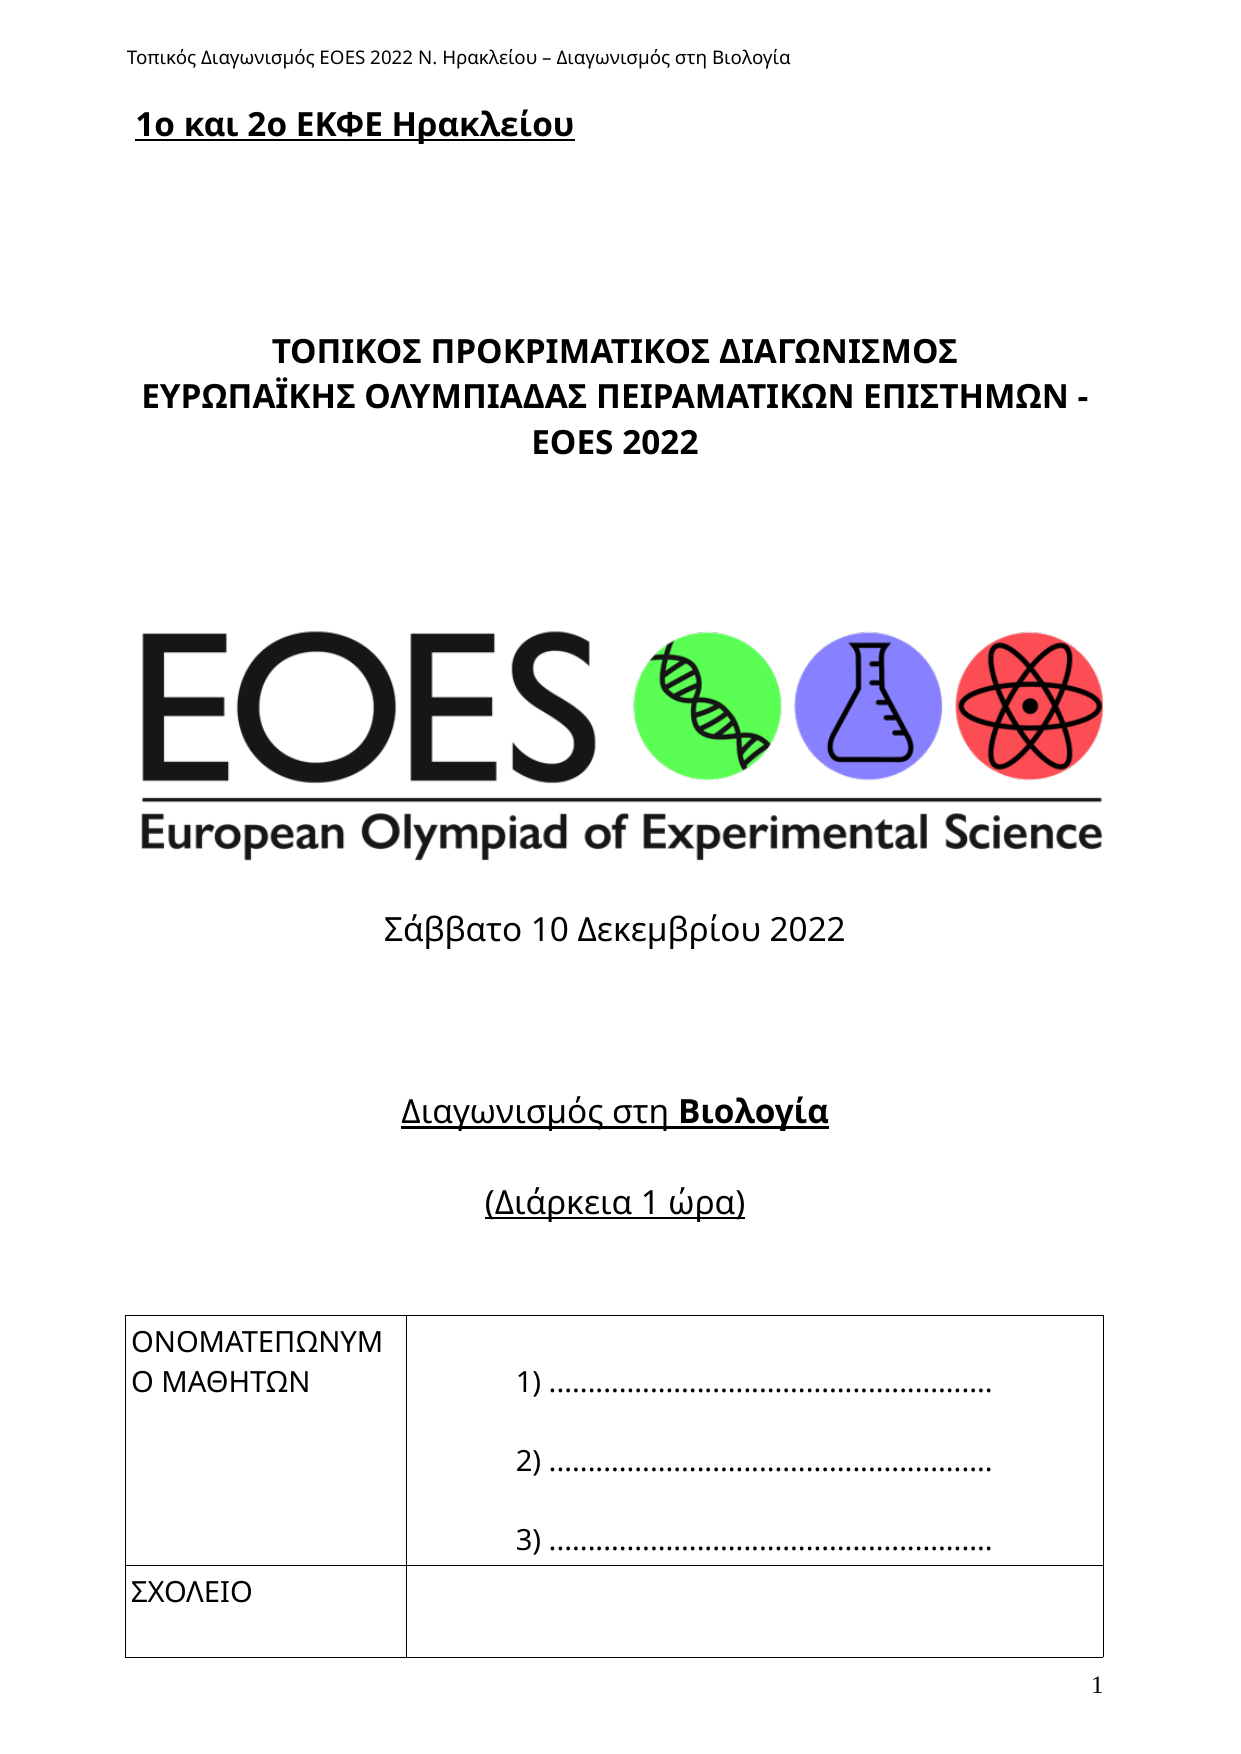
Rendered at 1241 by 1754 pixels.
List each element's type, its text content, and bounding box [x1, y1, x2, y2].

table_cell ΣΧΟΛΕΙΟ [126, 1566, 406, 1656]
text ΤΟΠΙΚΟΣ ΠΡΟΚΡΙΜΑΤΙΚΟΣ ΔΙΑΓΩΝΙΣΜΟΣ [127, 328, 1103, 373]
text ΕΥΡΩΠΑΪΚΗΣ ΟΛΥΜΠΙΑΔΑΣ ΠΕΙΡΑΜΑΤΙΚΩΝ ΕΠΙΣΤΗΜΩΝ - EOES 2022 [127, 373, 1103, 464]
text 1ο και 2ο ΕΚΦΕ Ηρακλείου [127, 101, 1103, 146]
table_header ΟΝΟΜΑΤΕΠΩΝΥΜΟ ΜΑΘΗΤΩΝ [126, 1316, 406, 1565]
table_cell [407, 1566, 1103, 1656]
table_header 1) ......................................................... 2) ......................................................... 3) ......................................................... [407, 1316, 1103, 1565]
text Διαγωνισμός στη Βιολογία [127, 1088, 1103, 1133]
text Σάββατο 10 Δεκεμβρίου 2022 [127, 906, 1103, 952]
text (Διάρκεια 1 ώρα) [127, 1179, 1103, 1224]
